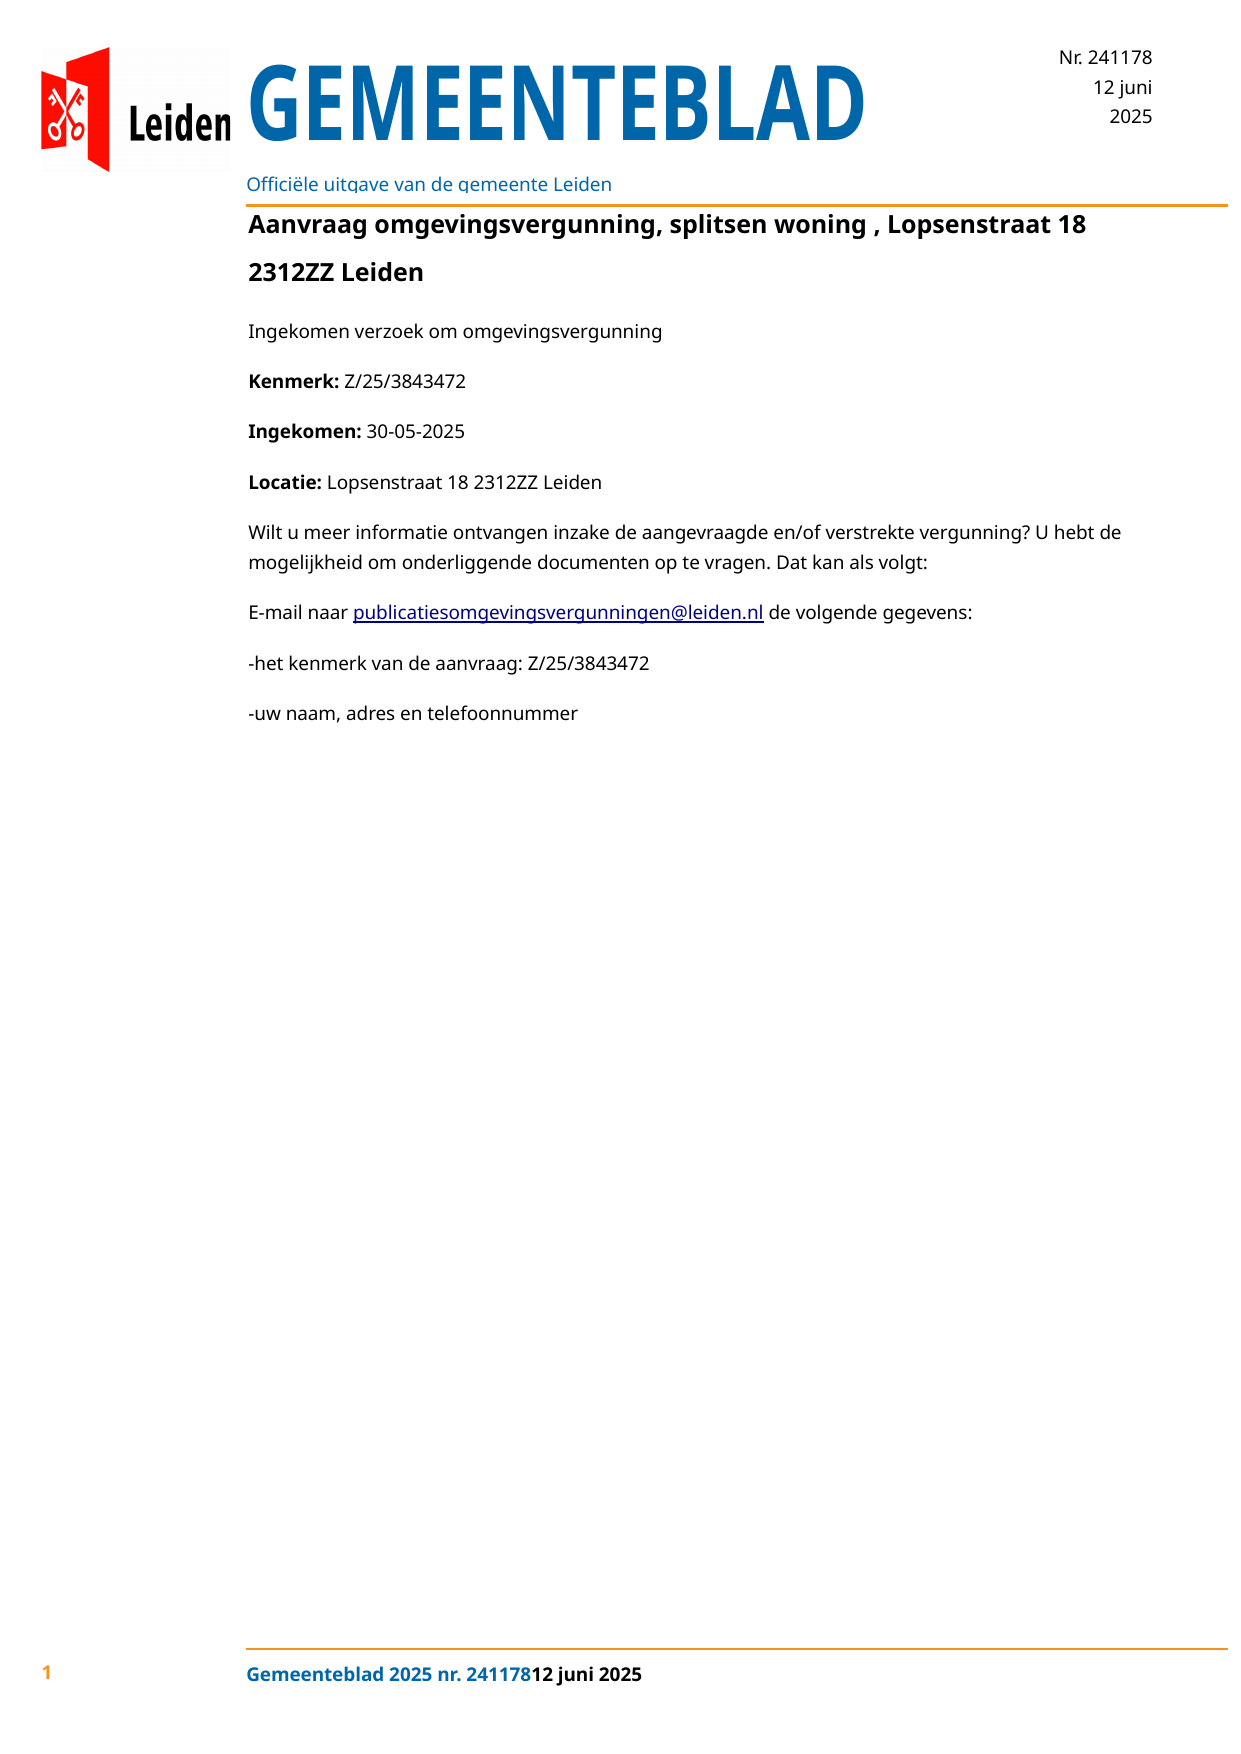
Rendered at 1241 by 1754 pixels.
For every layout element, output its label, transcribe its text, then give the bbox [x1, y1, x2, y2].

text Kenmerk: Z/25/3843472 [248, 368, 1152, 394]
text -uw naam, adres en telefoonnummer [248, 700, 1152, 726]
text Ingekomen: 30-05-2025 [248, 419, 1152, 444]
text Locatie: Lopsenstraat 18 2312ZZ Leiden [248, 469, 1152, 495]
text Wilt u meer informatie ontvangen inzake de aangevraagde en/of verstrekte vergunning? U hebt de mogelijkheid om onderliggende documenten op te vragen. Dat kan als volgt: [248, 519, 1152, 575]
text Ingekomen verzoek om omgevingsvergunning [248, 318, 1152, 344]
text -het kenmerk van de aanvraag: Z/25/3843472 [248, 650, 1152, 676]
picture [41, 47, 231, 172]
text Aanvraag omgevingsvergunning, splitsen woning , Lopsenstraat 18 2312ZZ Leiden [248, 207, 1152, 288]
text E-mail naar publicatiesomgevingsvergunningen@leiden.nl de volgende gegevens: [248, 599, 1152, 625]
